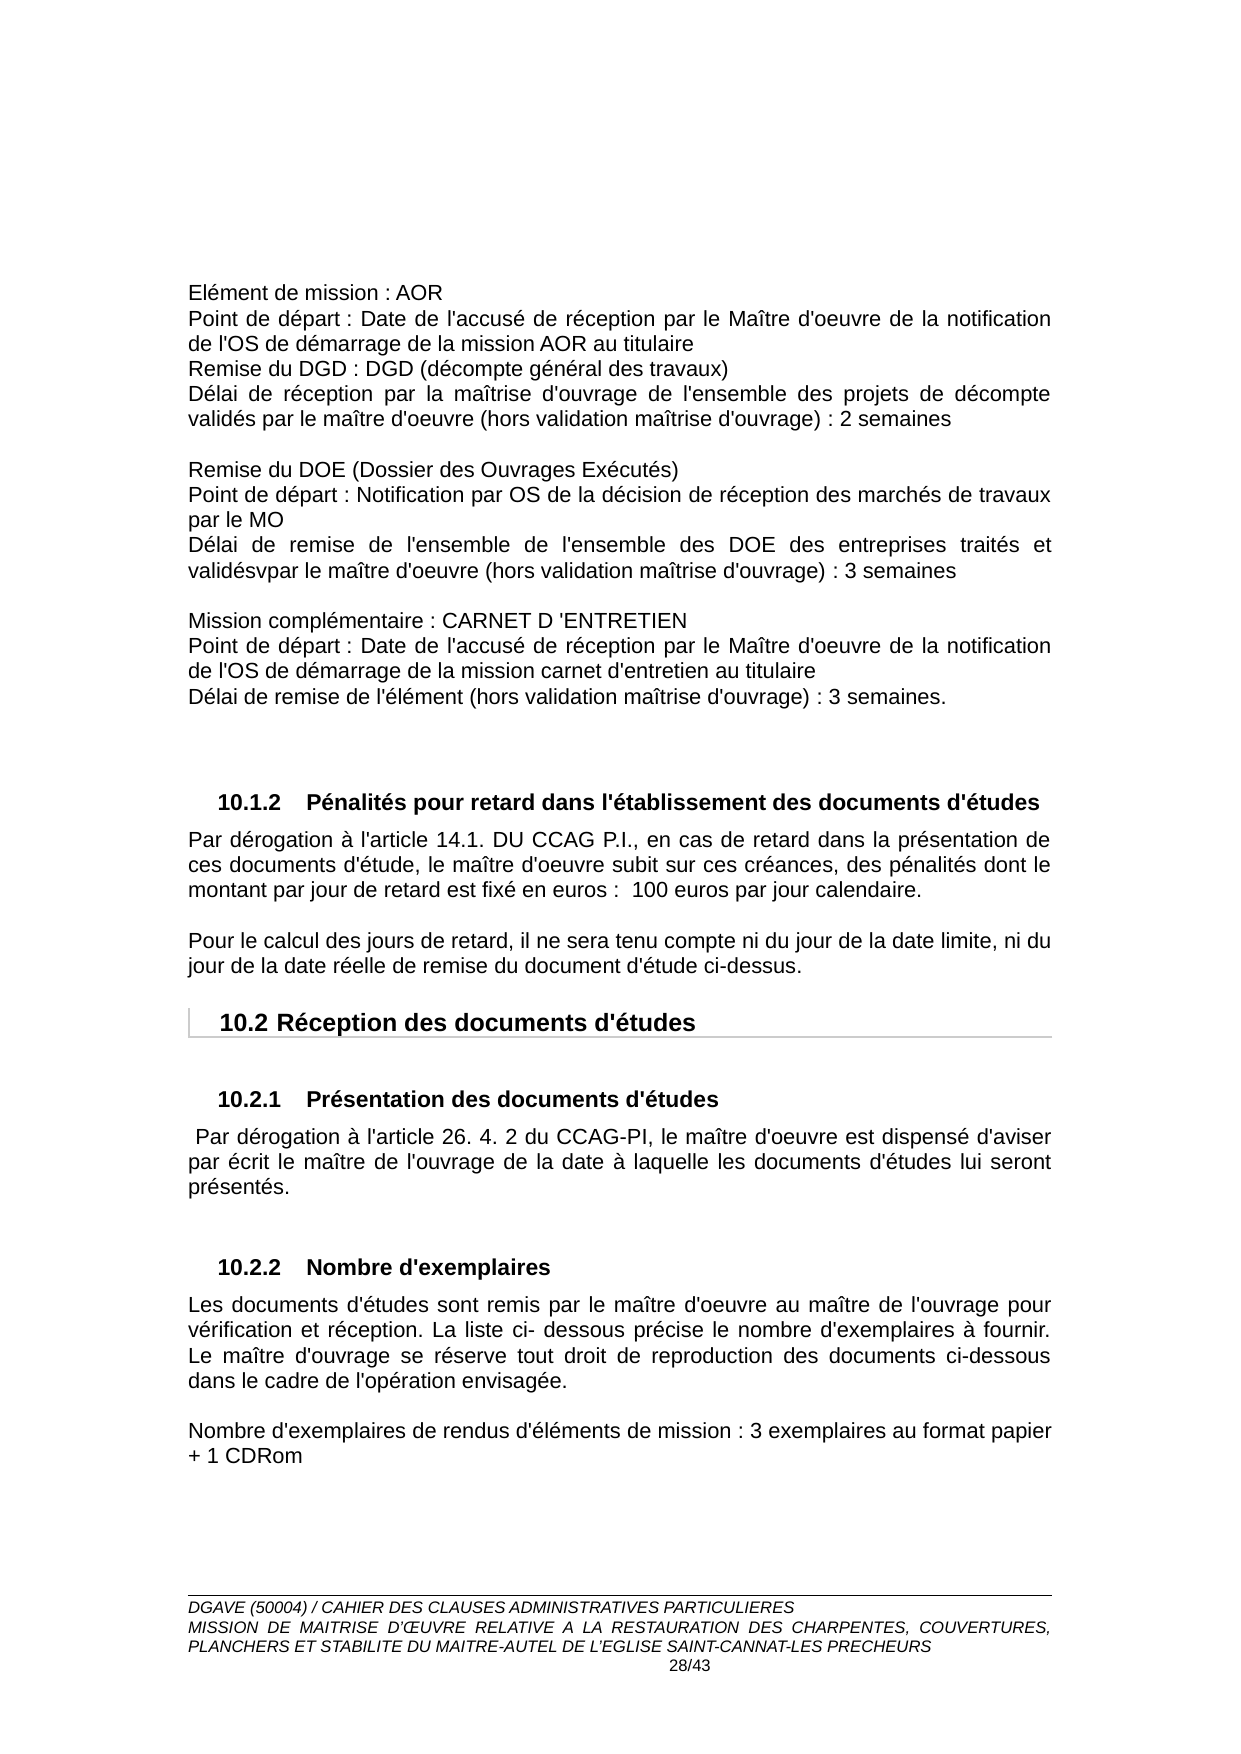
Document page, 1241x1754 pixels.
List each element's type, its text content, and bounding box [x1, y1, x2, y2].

text Pour le calcul des jours de retard, il ne sera tenu compte ni du jour de la date limite, ni du jour de la date réelle de remise du document d'étude ci-dessus. [188, 928, 1052, 978]
text Point de départ : Date de l'accusé de réception par le Maître d'oeuvre de la notification de l'OS de démarrage de la mission AOR au titulaire [188, 305, 1052, 356]
text Nombre d'exemplaires de rendus d'éléments de mission : 3 exemplaires au format papier + 1 CDRom [188, 1418, 1052, 1468]
text Par dérogation à l'article 14.1. DU CCAG P.I., en cas de retard dans la présentation de ces documents d'étude, le maître d'oeuvre subit sur ces créances, des pénalités dont le montant par jour de retard est fixé en euros : 100 euros par jour calendaire. [188, 827, 1052, 902]
text Elément de mission : AOR [188, 280, 1052, 305]
subtitle Nombre d'exemplaires [188, 1254, 1052, 1280]
subtitle Pénalités pour retard dans l'établissement des documents d'études [188, 789, 1052, 815]
text Par dérogation à l'article 26. 4. 2 du CCAG-PI, le maître d'oeuvre est dispensé d'aviser par écrit le maître de l'ouvrage de la date à laquelle les documents d'études lui seront présentés. [188, 1124, 1052, 1199]
text Délai de remise de l'ensemble de l'ensemble des DOE des entreprises traités et validésvpar le maître d'oeuvre (hors validation maîtrise d'ouvrage) : 3 semaines [188, 532, 1052, 583]
text Les documents d'études sont remis par le maître d'oeuvre au maître de l'ouvrage pour vérification et réception. La liste ci- dessous précise le nombre d'exemplaires à fournir. Le maître d'ouvrage se réserve tout droit de reproduction des documents ci-dessous dans le cadre de l'opération envisagée. [188, 1292, 1052, 1393]
text Remise du DOE (Dossier des Ouvrages Exécutés) [188, 457, 1052, 482]
text Point de départ : Notification par OS de la décision de réception des marchés de travaux par le MO [188, 482, 1052, 532]
text Mission complémentaire : CARNET D 'ENTRETIEN [188, 608, 1052, 633]
text Remise du DGD : DGD (décompte général des travaux) [188, 356, 1052, 381]
text Point de départ : Date de l'accusé de réception par le Maître d'oeuvre de la notification de l'OS de démarrage de la mission carnet d'entretien au titulaire [188, 633, 1052, 683]
text Délai de remise de l'élément (hors validation maîtrise d'ouvrage) : 3 semaines. [188, 683, 1052, 709]
subtitle Réception des documents d'études [188, 1007, 1052, 1036]
text Délai de réception par la maîtrise d'ouvrage de l'ensemble des projets de décompte validés par le maître d'oeuvre (hors validation maîtrise d'ouvrage) : 2 semaines [188, 381, 1052, 431]
subtitle Présentation des documents d'études [188, 1086, 1052, 1112]
